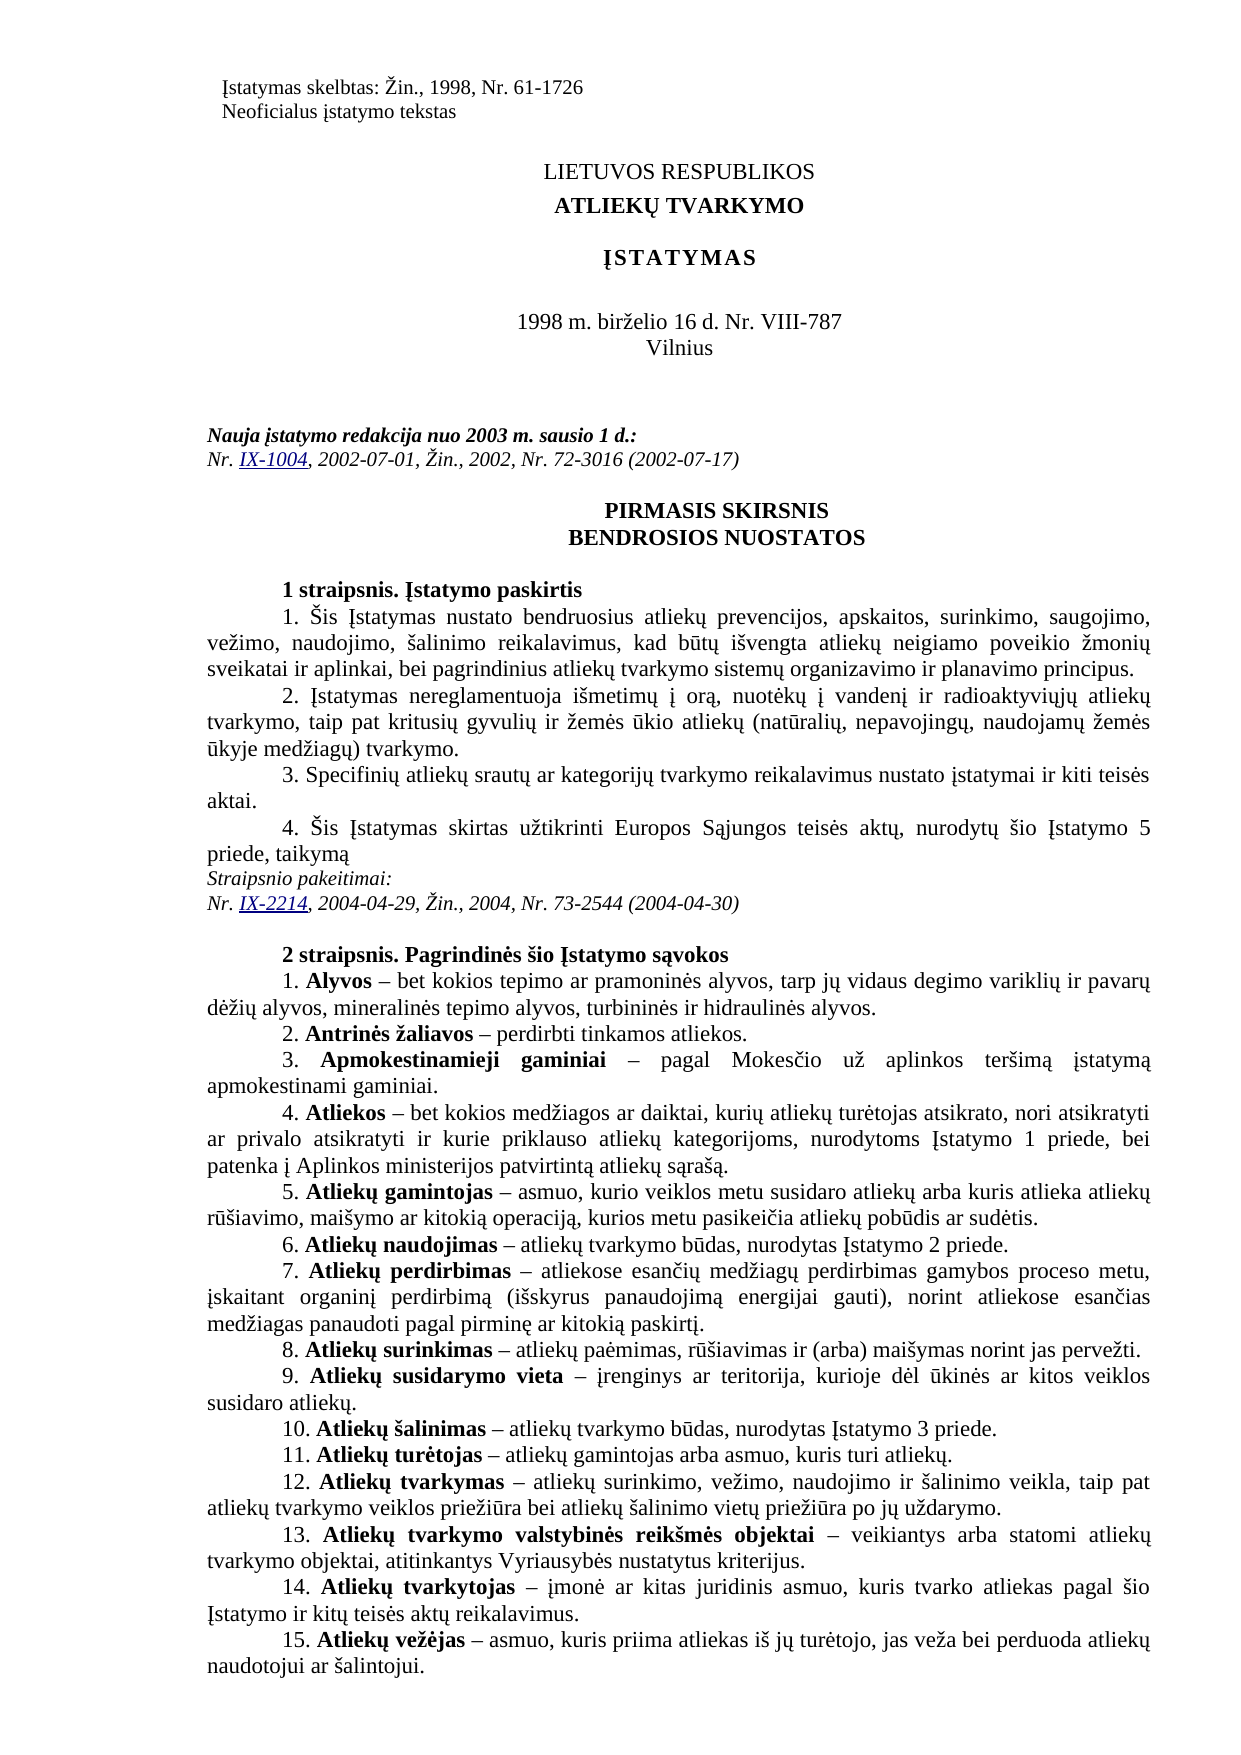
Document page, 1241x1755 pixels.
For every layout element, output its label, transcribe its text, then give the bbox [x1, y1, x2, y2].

text 9. Atliekų susidarymo vieta – įrenginys ar teritorija, kurioje dėl ūkinės ar kitos veiklos susidaro atliekų. [207, 1362, 1152, 1415]
text 4. Atliekos – bet kokios medžiagos ar daiktai, kurių atliekų turėtojas atsikrato, nori atsikratyti ar privalo atsikratyti ir kurie priklauso atliekų kategorijoms, nurodytoms Įstatymo 1 priede, bei patenka į Aplinkos ministerijos patvirtintą atliekų sąrašą. [207, 1099, 1152, 1178]
text 13. Atliekų tvarkymo valstybinės reikšmės objektai – veikiantys arba statomi atliekų tvarkymo objektai, atitinkantys Vyriausybės nustatytus kriterijus. [207, 1521, 1152, 1573]
text 14. Atliekų tvarkytojas – įmonė ar kitas juridinis asmuo, kuris tvarko atliekas pagal šio Įstatymo ir kitų teisės aktų reikalavimus. [207, 1573, 1152, 1626]
text Pirmasis skirsnis [207, 497, 1152, 524]
text 1998 m. birželio 16 d. Nr. VIII-787 Vilnius [207, 308, 1152, 360]
text ATLIEKŲ TVARKYMO [207, 192, 1152, 219]
text 4. Šis Įstatymas skirtas užtikrinti Europos Sąjungos teisės aktų, nurodytų šio Įstatymo 5 priede, taikymą [207, 814, 1152, 866]
text ĮSTATYMAS [207, 244, 1152, 270]
text Neoficialus įstatymo tekstas [207, 99, 1152, 123]
text Nauja įstatymo redakcija nuo 2003 m. sausio 1 d.: [207, 423, 1152, 447]
text 15. Atliekų vežėjas – asmuo, kuris priima atliekas iš jų turėtojo, jas veža bei perduoda atliekų naudotojui ar šalintojui. [207, 1626, 1152, 1679]
text 7. Atliekų perdirbimas – atliekose esančių medžiagų perdirbimas gamybos proceso metu, įskaitant organinį perdirbimą (išskyrus panaudojimą energijai gauti), norint atliekose esančias medžiagas panaudoti pagal pirminę ar kitokią paskirtį. [207, 1257, 1152, 1336]
text Nr. IX-2214, 2004-04-29, Žin., 2004, Nr. 73-2544 (2004-04-30) [207, 890, 1152, 914]
text 11. Atliekų turėtojas – atliekų gamintojas arba asmuo, kuris turi atliekų. [207, 1442, 1152, 1468]
text Įstatymas skelbtas: Žin., 1998, Nr. 61-1726 [207, 75, 1152, 99]
text Nr. IX-1004, 2002-07-01, Žin., 2002, Nr. 72-3016 (2002-07-17) [207, 447, 1152, 471]
text LIETUVOS RESPUBLIKOS [207, 158, 1152, 184]
text 10. Atliekų šalinimas – atliekų tvarkymo būdas, nurodytas Įstatymo 3 priede. [207, 1415, 1152, 1442]
text 3. Specifinių atliekų srautų ar kategorijų tvarkymo reikalavimus nustato įstatymai ir kiti teisės aktai. [207, 761, 1152, 814]
text 5. Atliekų gamintojas – asmuo, kurio veiklos metu susidaro atliekų arba kuris atlieka atliekų rūšiavimo, maišymo ar kitokią operaciją, kurios metu pasikeičia atliekų pobūdis ar sudėtis. [207, 1178, 1152, 1231]
text Straipsnio pakeitimai: [207, 866, 1152, 890]
text 2. Antrinės žaliavos – perdirbti tinkamos atliekos. [207, 1020, 1152, 1046]
text 1. Alyvos – bet kokios tepimo ar pramoninės alyvos, tarp jų vidaus degimo variklių ir pavarų dėžių alyvos, mineralinės tepimo alyvos, turbininės ir hidraulinės alyvos. [207, 967, 1152, 1020]
text 1. Šis Įstatymas nustato bendruosius atliekų prevencijos, apskaitos, surinkimo, saugojimo, vežimo, naudojimo, šalinimo reikalavimus, kad būtų išvengta atliekų neigiamo poveikio žmonių sveikatai ir aplinkai, bei pagrindinius atliekų tvarkymo sistemų organizavimo ir planavimo principus. [207, 603, 1152, 682]
text 1 straipsnis. Įstatymo paskirtis [207, 576, 1152, 603]
text 2 straipsnis. Pagrindinės šio Įstatymo sąvokos [207, 941, 1152, 967]
text BENDROSIOS NUOSTATOS [207, 524, 1152, 550]
text 12. Atliekų tvarkymas – atliekų surinkimo, vežimo, naudojimo ir šalinimo veikla, taip pat atliekų tvarkymo veiklos priežiūra bei atliekų šalinimo vietų priežiūra po jų uždarymo. [207, 1468, 1152, 1521]
text 6. Atliekų naudojimas – atliekų tvarkymo būdas, nurodytas Įstatymo 2 priede. [207, 1231, 1152, 1257]
text 8. Atliekų surinkimas – atliekų paėmimas, rūšiavimas ir (arba) maišymas norint jas pervežti. [207, 1336, 1152, 1362]
text 2. Įstatymas nereglamentuoja išmetimų į orą, nuotėkų į vandenį ir radioaktyviųjų atliekų tvarkymo, taip pat kritusių gyvulių ir žemės ūkio atliekų (natūralių, nepavojingų, naudojamų žemės ūkyje medžiagų) tvarkymo. [207, 682, 1152, 761]
text 3. Apmokestinamieji gaminiai – pagal Mokesčio už aplinkos teršimą įstatymą apmokestinami gaminiai. [207, 1046, 1152, 1099]
